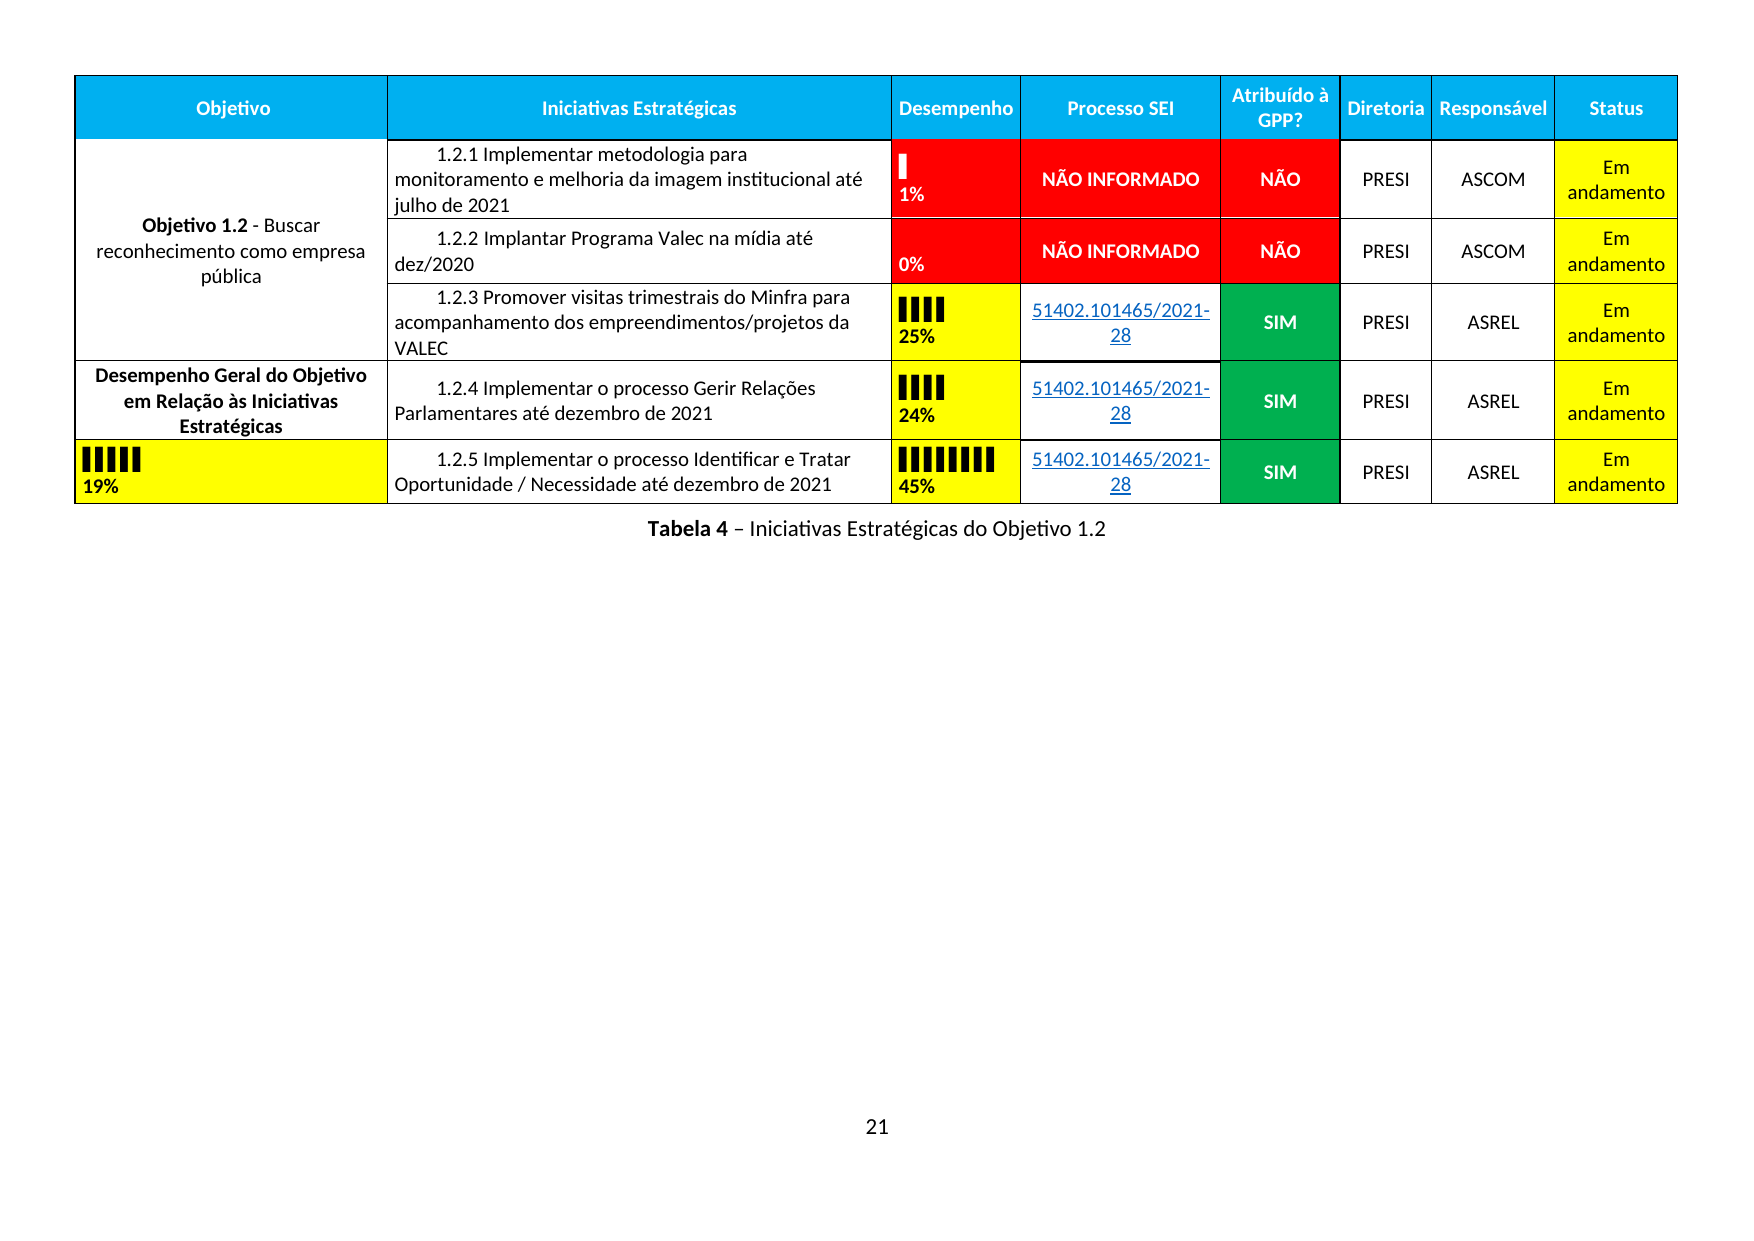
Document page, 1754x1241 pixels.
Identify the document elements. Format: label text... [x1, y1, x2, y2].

table_cell Objetivo 1.2 - Buscar reconhecimento como empresa pública [76, 139, 387, 360]
table_cell 51402.101465/2021-28 [1021, 441, 1220, 503]
table_cell 1.2.1 Implementar metodologia para monitoramento e melhoria da imagem institucional até julho de 2021 [388, 141, 891, 217]
table_cell ▋▋▋▋ 24% [892, 361, 1020, 439]
table_cell ASREL [1432, 440, 1554, 503]
table_cell SIM [1221, 361, 1339, 439]
table_header Status [1555, 76, 1677, 139]
table_cell PRESI [1341, 440, 1431, 503]
table_cell Desempenho Geral do Objetivo em Relação às Iniciativas Estratégicas [76, 361, 387, 439]
table_header Atribuído à GPP? [1221, 76, 1339, 139]
table_header Iniciativas Estratégicas [388, 76, 891, 139]
table_cell PRESI [1341, 141, 1431, 217]
table_cell ASREL [1432, 284, 1554, 360]
table_cell NÃO [1221, 219, 1339, 283]
table_cell ▋▋▋▋▋ 19% [76, 440, 387, 503]
table_cell NÃO INFORMADO [1021, 219, 1220, 283]
table_header Objetivo [76, 76, 387, 139]
table_cell ▋ 1% [892, 139, 1020, 217]
table_cell ▋▋▋▋▋▋▋▋ 45% [892, 440, 1020, 503]
table_cell Em andamento [1555, 284, 1677, 360]
table_cell 1.2.2 Implantar Programa Valec na mídia até dez/2020 [388, 219, 891, 283]
table_cell ASCOM [1432, 219, 1554, 283]
table_cell 1.2.5 Implementar o processo Identificar e Tratar Oportunidade / Necessidade até dezembro de 2021 [388, 440, 891, 503]
text Tabela 4 – Iniciativas Estratégicas do Objetivo 1.2 [75, 514, 1679, 542]
table_cell 1.2.3 Promover visitas trimestrais do Minfra para acompanhamento dos empreendimentos/projetos da VALEC [388, 284, 891, 360]
table_cell ASCOM [1432, 141, 1554, 217]
table_cell 0% [892, 219, 1020, 283]
table_cell ▋▋▋▋ 25% [892, 284, 1020, 360]
table_cell PRESI [1341, 219, 1431, 283]
table_header Processo SEI [1021, 76, 1220, 139]
table_cell NÃO [1221, 139, 1339, 217]
table_cell Em andamento [1555, 141, 1677, 217]
table_cell PRESI [1341, 361, 1431, 439]
table_cell SIM [1221, 440, 1339, 503]
table_header Desempenho [892, 76, 1020, 139]
table_cell 51402.101465/2021-28 [1021, 284, 1220, 360]
table_cell 1.2.4 Implementar o processo Gerir Relações Parlamentares até dezembro de 2021 [388, 361, 891, 439]
table_cell PRESI [1341, 284, 1431, 360]
table_cell Em andamento [1555, 219, 1677, 283]
table_header Diretoria [1341, 76, 1431, 139]
table_cell ASREL [1432, 361, 1554, 439]
table_header Responsável [1432, 76, 1554, 139]
table_cell NÃO INFORMADO [1021, 139, 1220, 217]
table_cell Em andamento [1555, 440, 1677, 503]
table_cell 51402.101465/2021-28 [1021, 363, 1220, 439]
table_cell SIM [1221, 284, 1339, 360]
table_cell Em andamento [1555, 361, 1677, 439]
